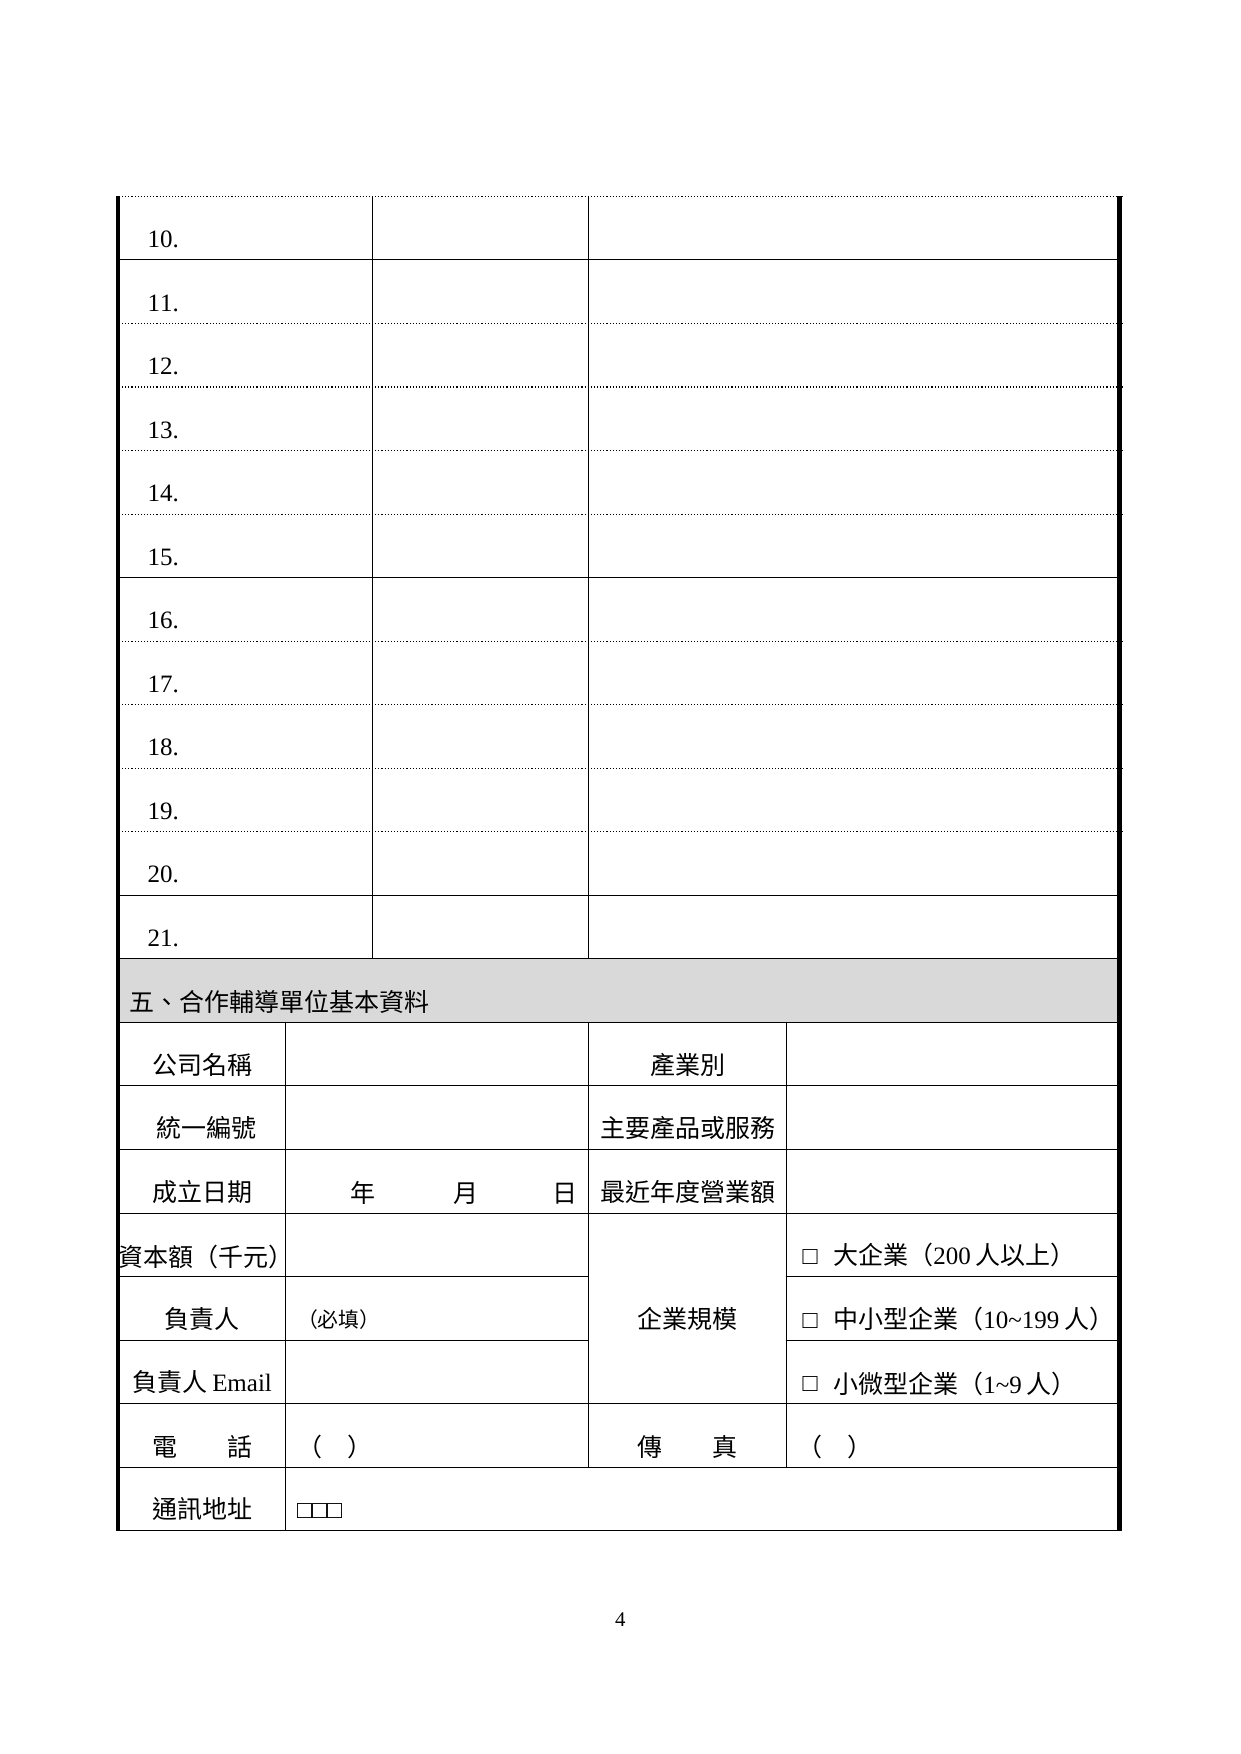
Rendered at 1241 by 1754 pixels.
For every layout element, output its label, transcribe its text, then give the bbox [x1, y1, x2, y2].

table_cell [589, 323, 1117, 386]
table_cell [160, 260, 372, 323]
table_cell [160, 386, 372, 450]
table_cell [373, 196, 588, 259]
table_cell [160, 831, 372, 895]
table_cell [120, 768, 160, 831]
table_cell [120, 450, 160, 513]
table_cell [120, 831, 160, 895]
table_cell [120, 641, 160, 704]
table_cell 月 [386, 1150, 489, 1212]
table_cell [286, 1086, 588, 1149]
table_cell [373, 450, 588, 513]
table_cell 五、合作輔導單位基本資料 [120, 959, 1117, 1022]
table_cell 產業別 [589, 1023, 786, 1085]
table_cell □ [787, 1277, 833, 1339]
table_cell 統一編號 [120, 1086, 285, 1149]
table_cell 最近年度營業額 [589, 1150, 786, 1212]
table_cell [373, 704, 588, 768]
table_cell 通訊地址 [120, 1468, 285, 1530]
table_cell [160, 514, 372, 577]
table_cell [589, 831, 1117, 895]
table_cell [589, 450, 1117, 513]
table_cell [120, 578, 160, 641]
table_cell [160, 323, 372, 386]
table_cell [373, 260, 588, 323]
table_cell [160, 768, 372, 831]
table_cell [787, 1023, 1117, 1085]
table_cell 傳 真 [589, 1404, 786, 1467]
table_cell （ ） [787, 1404, 1117, 1467]
table_cell [160, 450, 372, 513]
table_cell [373, 641, 588, 704]
table_cell [160, 704, 372, 768]
table_cell □ [787, 1341, 833, 1403]
table_cell [373, 768, 588, 831]
table_cell 資本額（千元） [120, 1214, 285, 1276]
table_cell [589, 196, 1117, 259]
table_cell [373, 831, 588, 895]
table_cell [120, 323, 160, 386]
table_cell [589, 578, 1117, 641]
table_cell [589, 641, 1117, 704]
table_cell 日 [490, 1150, 588, 1212]
table_cell [787, 1086, 1117, 1149]
table_cell 主要產品或服務 [589, 1086, 786, 1149]
table_cell 小微型企業（1~9人） [833, 1341, 1117, 1403]
table_cell [160, 578, 372, 641]
table_cell □□□ [286, 1468, 1117, 1530]
table_cell □ [787, 1214, 833, 1276]
table_cell 中小型企業（10~199人） [833, 1277, 1117, 1339]
table_cell 電 話 [120, 1404, 285, 1467]
table_cell [589, 768, 1117, 831]
table_cell [286, 1023, 588, 1085]
table_cell [120, 386, 160, 450]
table_cell [286, 1341, 588, 1403]
table_cell [120, 896, 160, 958]
table_cell （必填） [286, 1277, 588, 1339]
table_cell 年 [286, 1150, 386, 1212]
table_cell [373, 514, 588, 577]
table_cell 成立日期 [120, 1150, 285, 1212]
table_cell [787, 1150, 1117, 1212]
table_cell [120, 196, 160, 259]
table_cell [286, 1214, 588, 1276]
table_cell 負責人 [120, 1277, 285, 1339]
table_cell [373, 578, 588, 641]
table_cell 負責人Email [120, 1341, 285, 1403]
table_cell [160, 896, 372, 958]
table_cell 大企業（200人以上） [833, 1214, 1117, 1276]
table_cell [589, 260, 1117, 323]
table_cell [589, 386, 1117, 450]
table_cell 企業規模 [589, 1214, 786, 1403]
table_cell [373, 386, 588, 450]
table_cell （ ） [286, 1404, 588, 1467]
table_cell [120, 514, 160, 577]
table_cell [589, 514, 1117, 577]
table_cell 公司名稱 [120, 1023, 285, 1085]
table_cell [120, 260, 160, 323]
table_cell [589, 704, 1117, 768]
table_cell [373, 896, 588, 958]
table_cell [589, 896, 1117, 958]
table_cell [373, 323, 588, 386]
table_cell [160, 641, 372, 704]
table_cell [160, 196, 372, 259]
table_cell [120, 704, 160, 768]
